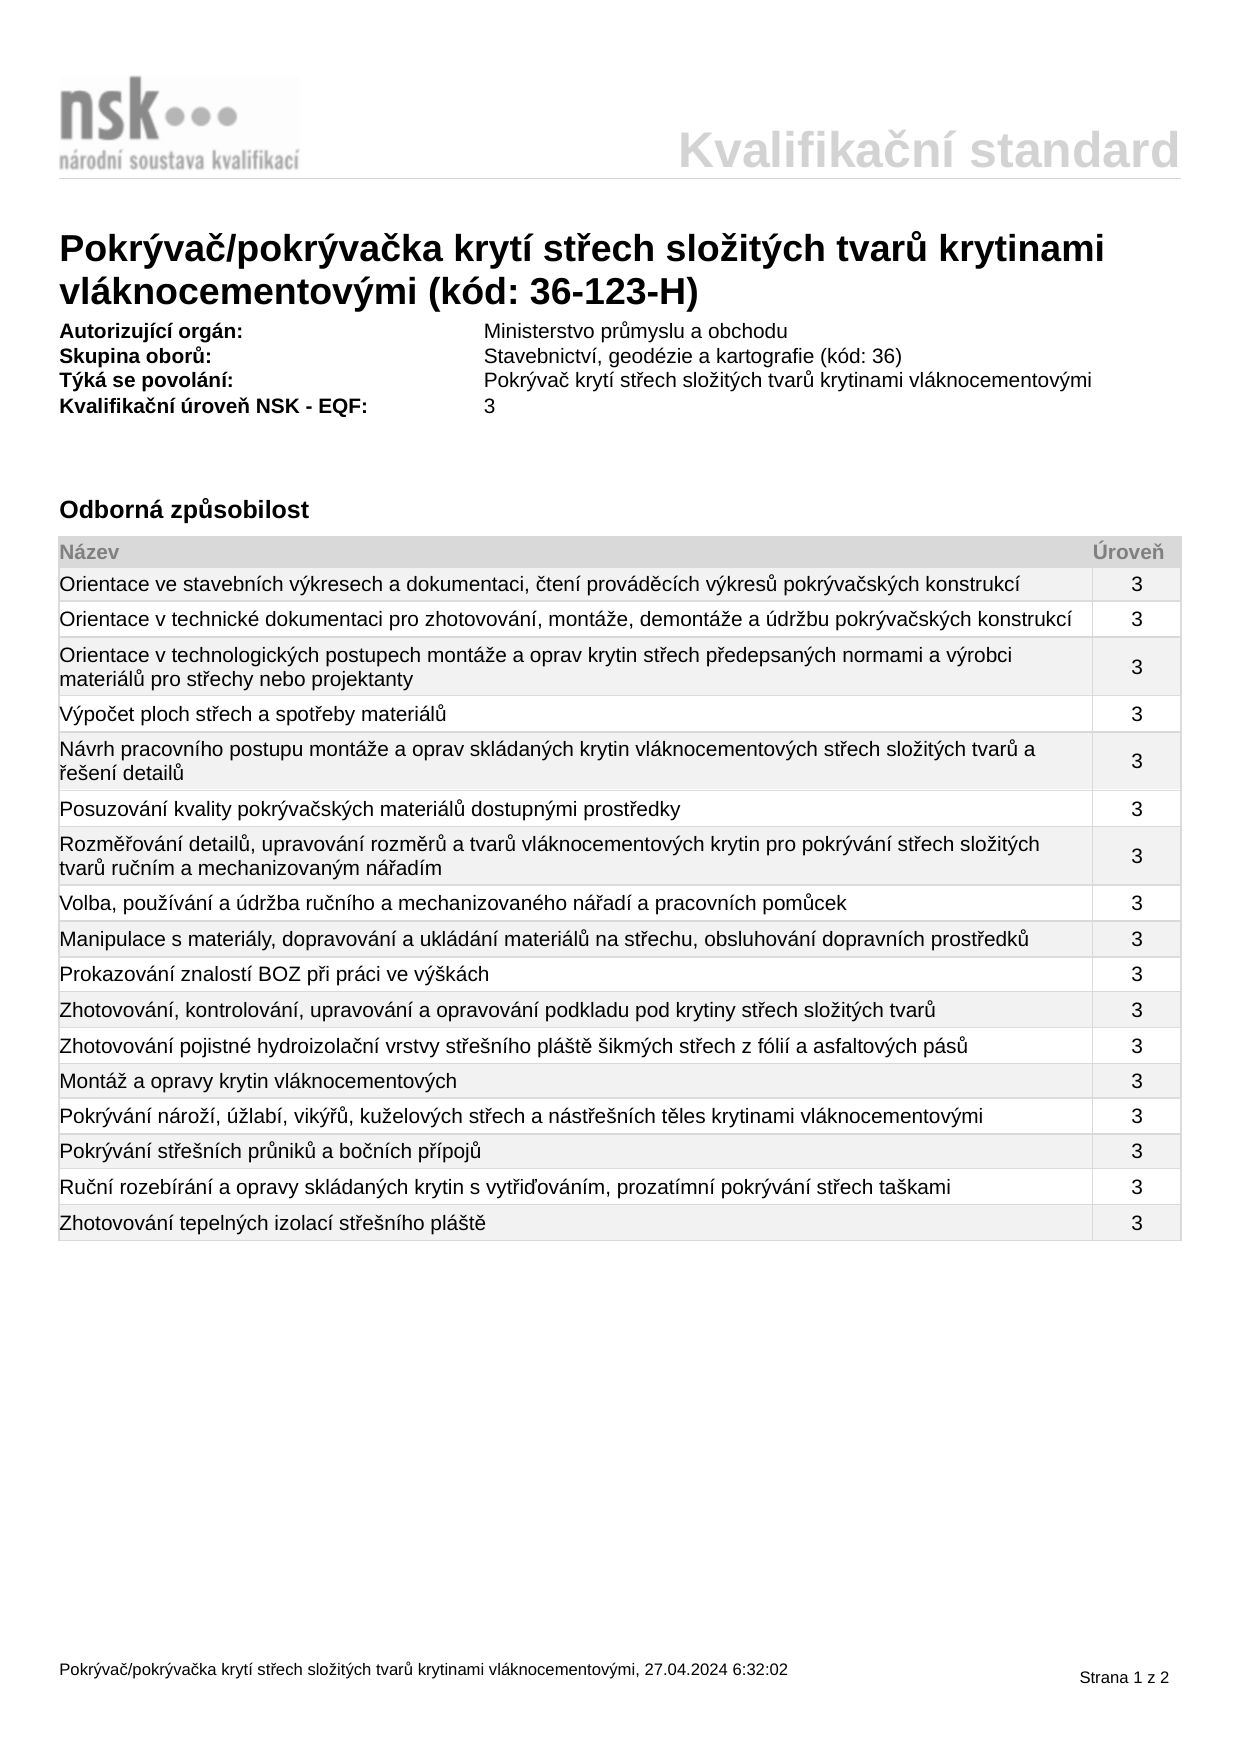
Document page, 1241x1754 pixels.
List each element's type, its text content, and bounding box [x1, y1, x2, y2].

table_cell Orientace v technické dokumentaci pro zhotovování, montáže, demontáže a údržbu pokrývačských konstrukcí [60, 602, 1092, 636]
table_cell [59, 1450, 483, 1660]
table_cell Manipulace s materiály, dopravování a ukládání materiálů na střechu, obsluhování dopravních prostředků [60, 922, 1092, 956]
table_cell [626, 1450, 862, 1660]
table_cell [862, 524, 1093, 536]
table_cell 3 [1093, 568, 1180, 600]
table_cell 3 [1093, 602, 1180, 636]
table_cell [626, 196, 862, 224]
table_cell 3 [1093, 1099, 1180, 1133]
table_cell [59, 196, 483, 224]
table_cell Pokrývač/pokrývačka krytí střech složitých tvarů krytinami vláknocementovými, 27.04.2024 6:32:02 [59, 1660, 862, 1696]
table_cell 3 [1093, 791, 1180, 826]
table_cell [1169, 1660, 1181, 1696]
table_cell [59, 172, 483, 178]
table_cell [862, 1450, 1093, 1660]
table_cell Název [60, 538, 1092, 566]
table_cell [1093, 196, 1169, 224]
table_cell Orientace ve stavebních výkresech a dokumentaci, čtení prováděcích výkresů pokrývačských konstrukcí [60, 568, 1092, 600]
table_cell 3 [484, 394, 1181, 417]
table_cell [1093, 418, 1169, 489]
table_cell Pokrývání střešních průniků a bočních přípojů [60, 1135, 1092, 1168]
table_cell [59, 179, 1181, 196]
table_cell Zhotovování, kontrolování, upravování a opravování podkladu pod krytiny střech složitých tvarů [60, 992, 1092, 1027]
table_cell [1093, 1450, 1169, 1660]
table_cell Zhotovování pojistné hydroizolační vrstvy střešního pláště šikmých střech z fólií a asfaltových pásů [60, 1028, 1092, 1063]
table_cell [484, 196, 620, 224]
table_cell 3 [1093, 1169, 1180, 1204]
table_cell 3 [1093, 696, 1180, 731]
table_cell 3 [1093, 1064, 1180, 1097]
table_cell Skupina oborů: [59, 344, 483, 368]
table_cell Montáž a opravy krytin vláknocementových [60, 1064, 1092, 1097]
table_cell [59, 418, 483, 489]
table_cell [620, 1450, 626, 1660]
table_cell [862, 1241, 1093, 1450]
table_cell 3 [1093, 992, 1180, 1027]
table_cell [484, 1241, 620, 1450]
table_cell Pokrývání nároží, úžlabí, vikýřů, kuželových střech a nástřešních těles krytinami vláknocementovými [60, 1099, 1092, 1133]
table_cell [1169, 196, 1181, 224]
table_cell Prokazování znalostí BOZ při práci ve výškách [60, 958, 1092, 991]
table_cell [1169, 524, 1181, 536]
table_cell Týká se povolání: [59, 368, 483, 392]
table_cell 3 [1093, 1205, 1180, 1240]
table_cell [1169, 1450, 1181, 1660]
table_cell Pokrývač/pokrývačka krytí střech složitých tvarů krytinami vláknocementovými (kód: 36-123-H) [59, 224, 1181, 313]
table_cell Návrh pracovního postupu montáže a oprav skládaných krytin vláknocementových střech složitých tvarů a řešení detailů [60, 733, 1092, 789]
table_cell 3 [1093, 922, 1180, 956]
table_cell [59, 524, 483, 536]
table_cell [620, 1241, 626, 1450]
table_cell [59, 1241, 483, 1450]
table_cell [1169, 418, 1181, 489]
table_cell [626, 418, 862, 489]
table_cell 3 [1093, 827, 1180, 884]
table_cell [862, 196, 1093, 224]
table_cell [620, 418, 626, 489]
table_cell [1093, 313, 1169, 319]
table_cell [484, 418, 620, 489]
table_cell [1169, 1241, 1181, 1450]
table_cell Orientace v technologických postupech montáže a oprav krytin střech předepsaných normami a výrobci materiálů pro střechy nebo projektanty [60, 638, 1092, 695]
table_cell [626, 1241, 862, 1450]
picture [58, 59, 621, 172]
table_cell 3 [1093, 958, 1180, 991]
table_cell Strana 1 z 2 [862, 1660, 1169, 1696]
table_cell Zhotovování tepelných izolací střešního pláště [60, 1205, 1092, 1240]
table_cell [1169, 313, 1181, 319]
table_cell [626, 524, 862, 536]
table_cell Stavebnictví, geodézie a kartografie (kód: 36) [484, 344, 1181, 368]
table_cell [1093, 524, 1169, 536]
table_cell Výpočet ploch střech a spotřeby materiálů [60, 696, 1092, 731]
table_cell Autorizující orgán: [59, 319, 483, 343]
table_cell [484, 1450, 620, 1660]
table_cell 3 [1093, 1028, 1180, 1063]
table_cell Pokrývač krytí střech složitých tvarů krytinami vláknocementovými [484, 368, 1181, 393]
table_cell Posuzování kvality pokrývačských materiálů dostupnými prostředky [60, 791, 1092, 826]
table_cell [59, 313, 483, 319]
table_cell Kvalifikační úroveň NSK - EQF: [59, 394, 483, 417]
table_cell 3 [1093, 1135, 1180, 1168]
table_cell [484, 524, 620, 536]
table_cell 3 [1093, 886, 1180, 920]
table_cell [484, 172, 620, 178]
table_header Kvalifikační standard [626, 59, 1181, 178]
table_cell [626, 313, 862, 319]
table_cell 3 [1093, 733, 1180, 789]
table_cell [1093, 1241, 1169, 1450]
table_cell [620, 524, 626, 536]
table_cell Ministerstvo průmyslu a obchodu [484, 319, 1181, 344]
table_cell Ruční rozebírání a opravy skládaných krytin s vytřiďováním, prozatímní pokrývání střech taškami [60, 1169, 1092, 1204]
table_cell Rozměřování detailů, upravování rozměrů a tvarů vláknocementových krytin pro pokrývání střech složitých tvarů ručním a mechanizovaným nářadím [60, 827, 1092, 884]
table_cell [862, 418, 1093, 489]
table_cell Volba, používání a údržba ručního a mechanizovaného nářadí a pracovních pomůcek [60, 886, 1092, 920]
table_header [621, 59, 626, 172]
table_cell [862, 313, 1093, 319]
table_cell 3 [1093, 638, 1180, 695]
table_cell Úroveň [1093, 538, 1180, 566]
table_cell [620, 196, 626, 224]
table_cell [484, 313, 620, 319]
table_cell Odborná způsobilost [59, 490, 1181, 524]
